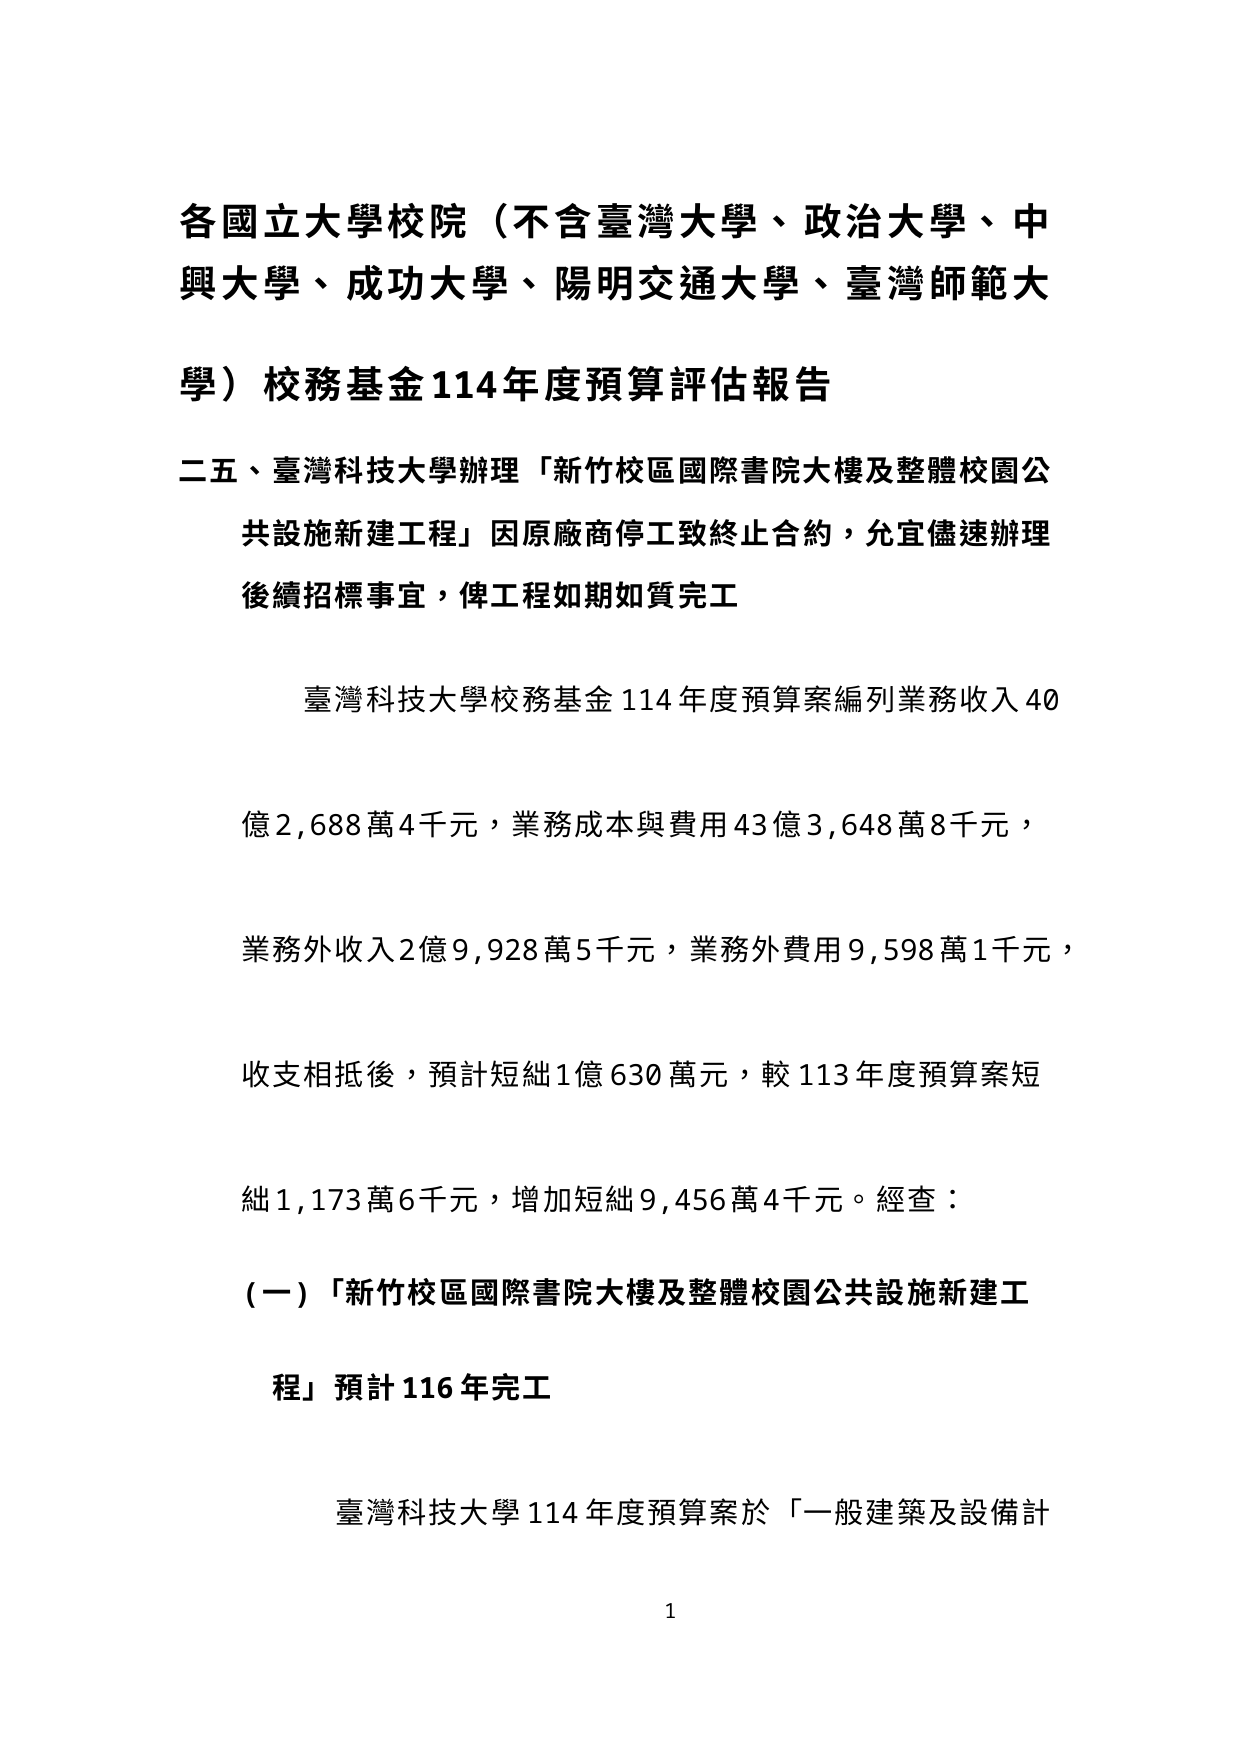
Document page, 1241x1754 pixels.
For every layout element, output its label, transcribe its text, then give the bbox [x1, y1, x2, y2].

text 各國立大學校院（不含臺灣大學、政治大學、中興大學、成功大學、陽明交通大學、臺灣師範大學）校務基金114年度預算評估報告 [177, 177, 1063, 427]
text 臺灣科技大學114年度預算案於「一般建築及設備計 [266, 1427, 1063, 1552]
text (一)「新竹校區國際書院大樓及整體校園公共設施新建工程」預計116年完工 [236, 1240, 1063, 1427]
text 二五、臺灣科技大學辦理「新竹校區國際書院大樓及整體校園公共設施新建工程」因原廠商停工致終止合約，允宜儘速辦理後續招標事宜，俾工程如期如質完工 [177, 427, 1063, 615]
text 臺灣科技大學校務基金114年度預算案編列業務收入40億2,688萬4千元，業務成本與費用43億3,648萬8千元，業務外收入2億9,928萬5千元，業務外費用9,598萬1千元，收支相抵後，預計短絀1億630萬元，較113年度預算案短絀1,173萬6千元，增加短絀9,456萬4千元。經查： [236, 615, 1063, 1240]
